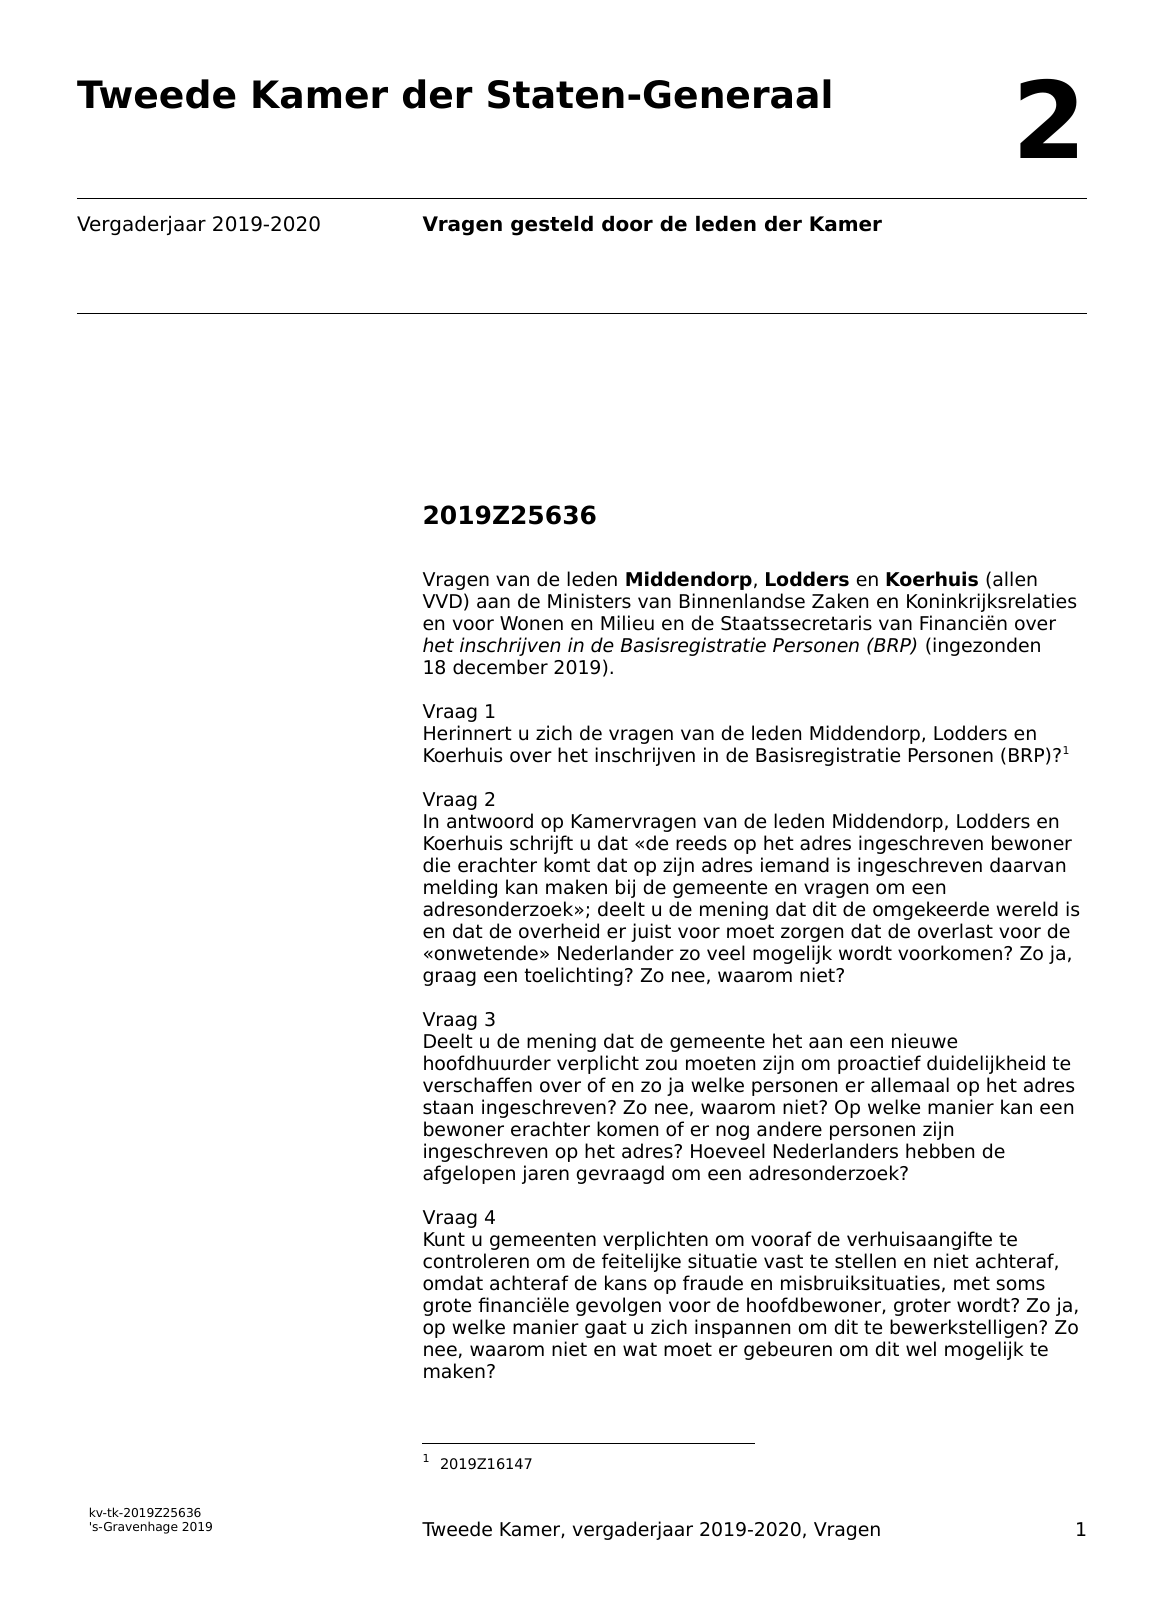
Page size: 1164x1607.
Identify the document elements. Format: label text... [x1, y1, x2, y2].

table_cell Vragen gesteld door de leden der Kamer [422, 199, 1087, 313]
text Vraag 4 [422, 1207, 1087, 1229]
table_cell Vergaderjaar 2019-2020 [77, 199, 422, 313]
text 's-Gravenhage 2019 [88, 1520, 323, 1534]
text Deelt u de mening dat de gemeente het aan een nieuwe hoofdhuurder verplicht zou moeten zijn om proactief duidelijkheid te verschaffen over of en zo ja welke personen er allemaal op het adres staan ingeschreven? Zo nee, waarom niet? Op welke manier kan een bewoner erachter komen of er nog andere personen zijn ingeschreven op het adres? Hoeveel Nederlanders hebben de afgelopen jaren gevraagd om een adresonderzoek? [422, 1031, 1087, 1185]
text 2019Z16147 [422, 1452, 1087, 1474]
text Kunt u gemeenten verplichten om vooraf de verhuisaangifte te controleren om de feitelijke situatie vast te stellen en niet achteraf, omdat achteraf de kans op fraude en misbruiksituaties, met soms grote financiële gevolgen voor de hoofdbewoner, groter wordt? Zo ja, op welke manier gaat u zich inspannen om dit te bewerkstelligen? Zo nee, waarom niet en wat moet er gebeuren om dit wel mogelijk te maken? [422, 1229, 1087, 1383]
text Vraag 2 [422, 789, 1087, 811]
text 2019Z25636 [422, 501, 1087, 531]
text Herinnert u zich de vragen van de leden Middendorp, Lodders en Koerhuis over het inschrijven in de Basisregistratie Personen (BRP)? [422, 723, 1087, 767]
table_header Tweede Kamer der Staten-Generaal [77, 59, 886, 198]
text Vragen van de leden Middendorp, Lodders en Koerhuis (allen VVD) aan de Ministers van Binnenlandse Zaken en Koninkrijksrelaties en voor Wonen en Milieu en de Staatssecretaris van Financiën over het inschrijven in de Basisregistratie Personen (BRP) (ingezonden 18 december 2019). [422, 569, 1087, 679]
table_header 2 [886, 59, 1087, 198]
text kv-tk-2019Z25636 [88, 1506, 323, 1520]
text Vraag 3 [422, 1009, 1087, 1031]
text In antwoord op Kamervragen van de leden Middendorp, Lodders en Koerhuis schrijft u dat «de reeds op het adres ingeschreven bewoner die erachter komt dat op zijn adres iemand is ingeschreven daarvan melding kan maken bij de gemeente en vragen om een adresonderzoek»; deelt u de mening dat dit de omgekeerde wereld is en dat de overheid er juist voor moet zorgen dat de overlast voor de «onwetende» Nederlander zo veel mogelijk wordt voorkomen? Zo ja, graag een toelichting? Zo nee, waarom niet? [422, 811, 1087, 987]
text Vraag 1 [422, 701, 1087, 723]
